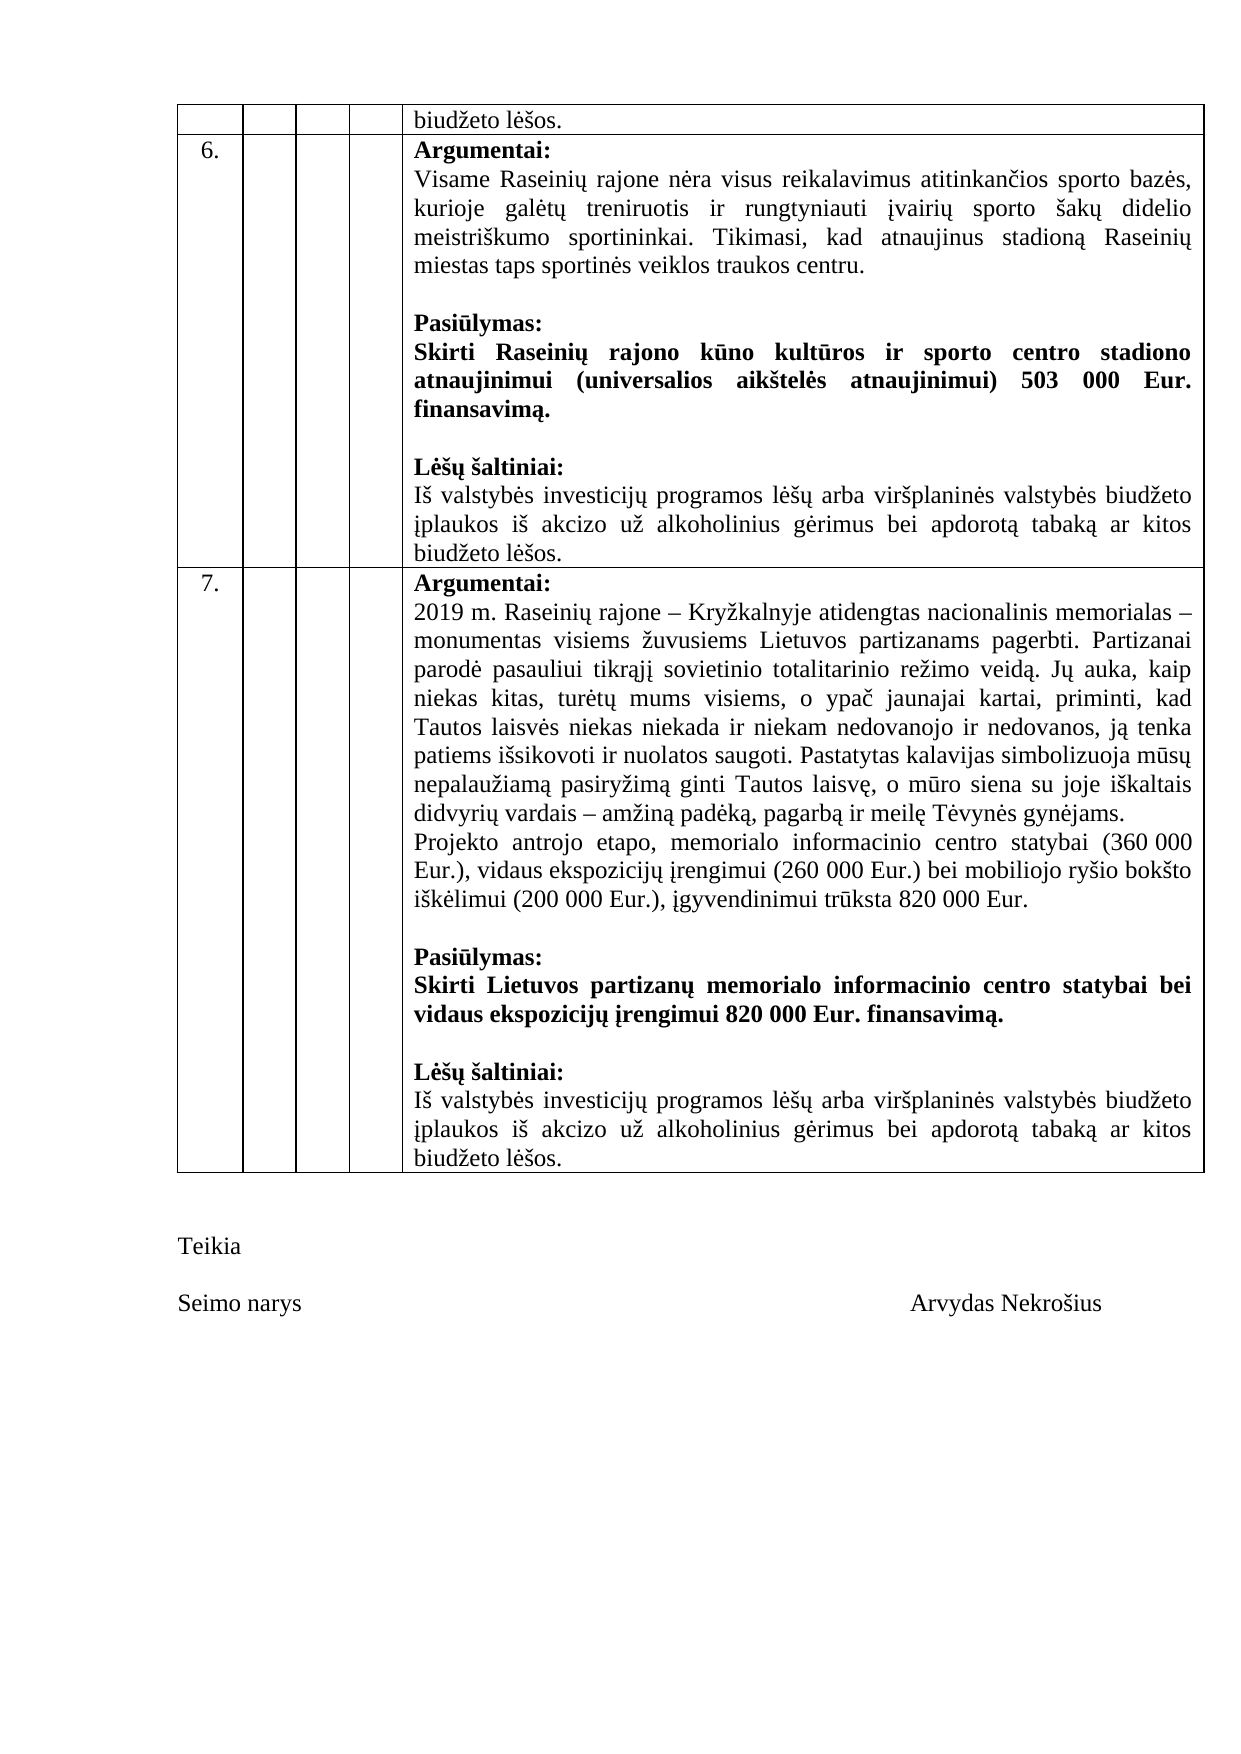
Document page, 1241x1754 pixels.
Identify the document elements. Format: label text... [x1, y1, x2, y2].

table_cell [350, 105, 402, 134]
table_cell [297, 105, 349, 134]
table_cell biudžeto lėšos. [403, 105, 1203, 134]
text Seimo narys Arvydas Nekrošius [177, 1288, 1181, 1317]
table_cell [244, 135, 295, 567]
table_cell [297, 568, 349, 1172]
table_cell [244, 568, 295, 1172]
table_cell 6. [178, 135, 242, 567]
table_cell [350, 135, 402, 567]
table_cell 7. [178, 568, 242, 1172]
table_cell Argumentai: 2019 m. Raseinių rajone – Kryžkalnyje atidengtas nacionalinis memorialas – monumentas visiems žuvusiems Lietuvos partizanams pagerbti. Partizanai parodė pasauliui tikrąjį sovietinio totalitarinio režimo veidą. Jų auka, kaip niekas kitas, turėtų mums visiems, o ypač jaunajai kartai, priminti, kad Tautos laisvės niekas niekada ir niekam nedovanojo ir nedovanos, ją tenka patiems išsikovoti ir nuolatos saugoti. Pastatytas kalavijas simbolizuoja mūsų nepalaužiamą pasiryžimą ginti Tautos laisvę, o mūro siena su joje iškaltais didvyrių vardais – amžiną padėką, pagarbą ir meilę Tėvynės gynėjams. Projekto antrojo etapo, memorialo informacinio centro statybai (360 000 Eur.), vidaus ekspozicijų įrengimui (260 000 Eur.) bei mobiliojo ryšio bokšto iškėlimui (200 000 Eur.), įgyvendinimui trūksta 820 000 Eur. Pasiūlymas: Skirti Lietuvos partizanų memorialo informacinio centro statybai bei vidaus ekspozicijų įrengimui 820 000 Eur. finansavimą. Lėšų šaltiniai: Iš valstybės investicijų programos lėšų arba viršplaninės valstybės biudžeto įplaukos iš akcizo už alkoholinius gėrimus bei apdorotą tabaką ar kitos biudžeto lėšos. [403, 568, 1203, 1172]
text Teikia [177, 1231, 1181, 1260]
table_cell [350, 568, 402, 1172]
table_cell [297, 135, 349, 567]
table_cell [244, 105, 295, 134]
table_cell Argumentai: Visame Raseinių rajone nėra visus reikalavimus atitinkančios sporto bazės, kurioje galėtų treniruotis ir rungtyniauti įvairių sporto šakų didelio meistriškumo sportininkai. Tikimasi, kad atnaujinus stadioną Raseinių miestas taps sportinės veiklos traukos centru. Pasiūlymas: Skirti Raseinių rajono kūno kultūros ir sporto centro stadiono atnaujinimui (universalios aikštelės atnaujinimui) 503 000 Eur. finansavimą. Lėšų šaltiniai: Iš valstybės investicijų programos lėšų arba viršplaninės valstybės biudžeto įplaukos iš akcizo už alkoholinius gėrimus bei apdorotą tabaką ar kitos biudžeto lėšos. [403, 135, 1203, 567]
table_cell [178, 105, 242, 134]
